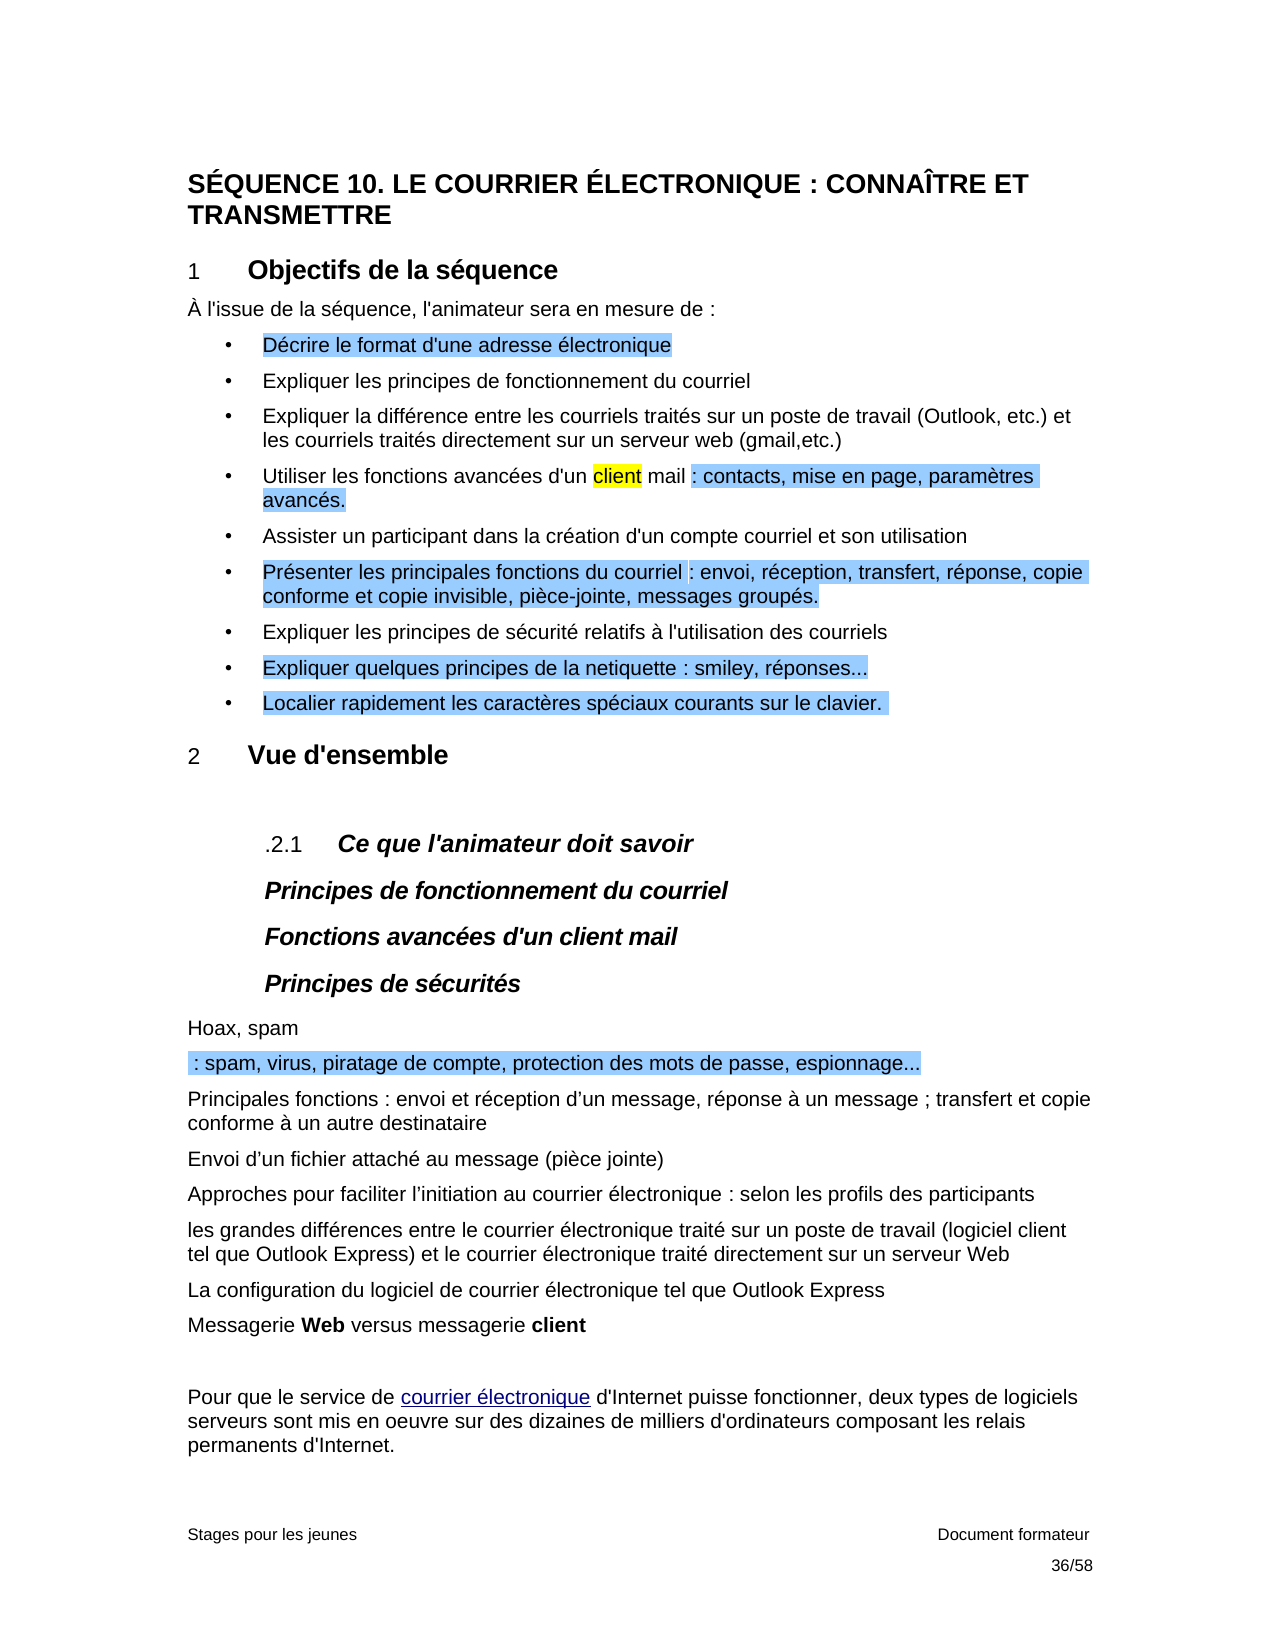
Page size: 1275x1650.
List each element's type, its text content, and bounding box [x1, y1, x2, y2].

text Hoax, spam [187, 1015, 1093, 1039]
list Utiliser les fonctions avancées d'un client mail : contacts, mise en page, paramètres avancés. [225, 464, 1093, 512]
subtitle Ce que l'animateur doit savoir [264, 829, 1093, 858]
text : spam, virus, piratage de compte, protection des mots de passe, espionnage... [187, 1051, 1093, 1075]
list Expliquer la différence entre les courriels traités sur un poste de travail (Outlook, etc.) et les courriels traités directement sur un serveur web (gmail,etc.) [225, 404, 1093, 452]
text Principales fonctions : envoi et réception d’un message, réponse à un message ; transfert et copie conforme à un autre destinataire [187, 1087, 1093, 1135]
subtitle Principes de sécurités [264, 969, 1093, 998]
text À l'issue de la séquence, l'animateur sera en mesure de : [187, 297, 1093, 321]
text Envoi d’un fichier attaché au message (pièce jointe) [187, 1146, 1093, 1170]
text La configuration du logiciel de courrier électronique tel que Outlook Express [187, 1278, 1093, 1302]
subtitle Séquence 10. Le courrier électronique : connaître et transmettre [187, 168, 1093, 230]
list Décrire le format d'une adresse électronique [225, 333, 1093, 357]
subtitle Fonctions avancées d'un client mail [264, 922, 1093, 951]
list Assister un participant dans la création d'un compte courriel et son utilisation [225, 524, 1093, 548]
text Pour que le service de courrier électronique d'Internet puisse fonctionner, deux types de logiciels serveurs sont mis en oeuvre sur des dizaines de milliers d'ordinateurs composant les relais permanents d'Internet. [187, 1385, 1093, 1457]
list Localier rapidement les caractères spéciaux courants sur le clavier. [225, 691, 1093, 715]
subtitle Principes de fonctionnement du courriel [264, 876, 1093, 905]
subtitle Objectifs de la séquence [187, 254, 1093, 285]
list Expliquer les principes de sécurité relatifs à l'utilisation des courriels [225, 619, 1093, 643]
subtitle Vue d'ensemble [187, 739, 1093, 770]
text les grandes différences entre le courrier électronique traité sur un poste de travail (logiciel client tel que Outlook Express) et le courrier électronique traité directement sur un serveur Web [187, 1218, 1093, 1266]
list Expliquer les principes de fonctionnement du courriel [225, 368, 1093, 392]
list Présenter les principales fonctions du courriel : envoi, réception, transfert, réponse, copie conforme et copie invisible, pièce-jointe, messages groupés. [225, 560, 1093, 608]
text Messagerie Web versus messagerie client [187, 1313, 1093, 1337]
list Expliquer quelques principes de la netiquette : smiley, réponses... [225, 655, 1093, 679]
text Approches pour faciliter l’initiation au courrier électronique : selon les profils des participants [187, 1182, 1093, 1206]
